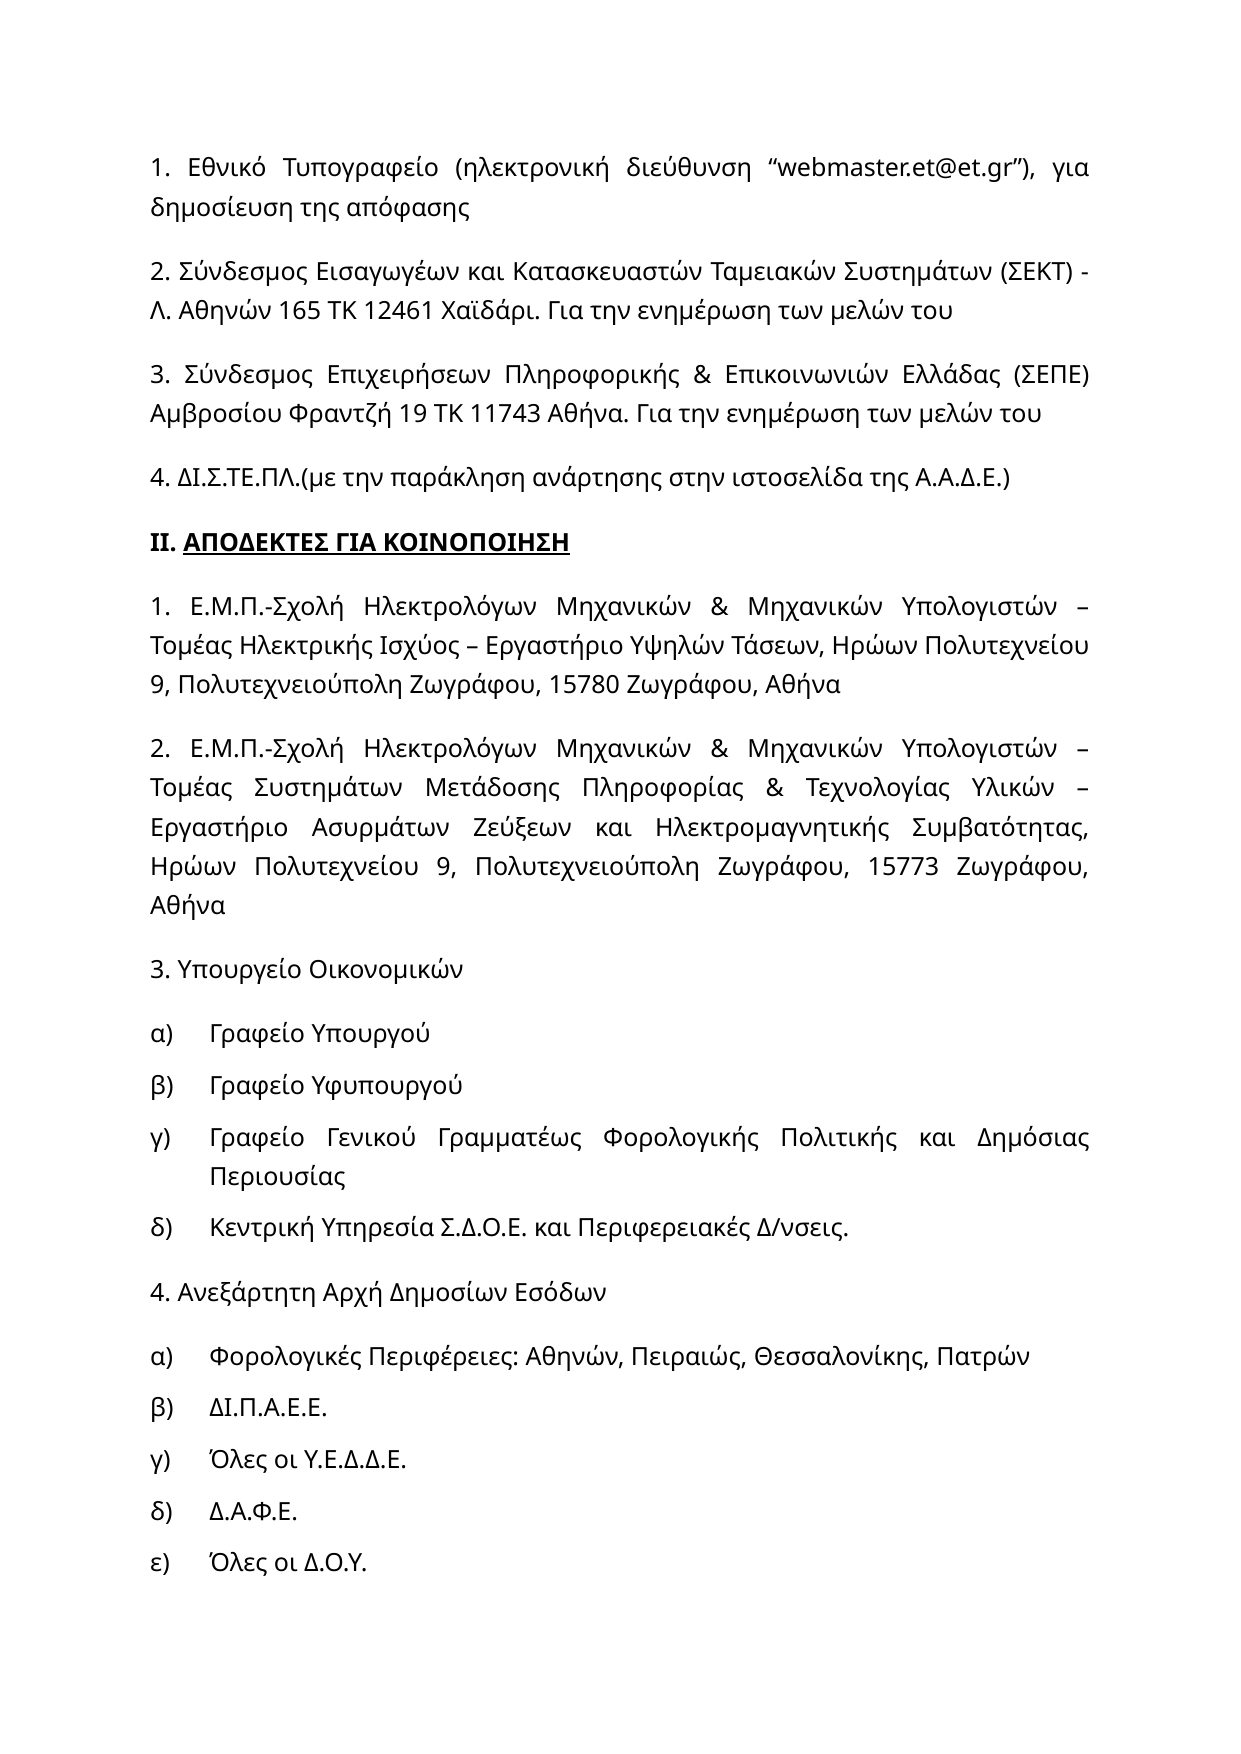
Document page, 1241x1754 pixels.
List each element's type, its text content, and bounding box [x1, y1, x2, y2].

list γ) Όλες οι Υ.Ε.Δ.Δ.Ε. [150, 1442, 1090, 1476]
text 4. Ανεξάρτητη Αρχή Δημοσίων Εσόδων [150, 1274, 1090, 1308]
text 3. Σύνδεσμος Επιχειρήσεων Πληροφορικής & Επικοινωνιών Ελλάδας (ΣΕΠΕ) Αμβροσίου Φραντζή 19 ΤΚ 11743 Αθήνα. Για την ενημέρωση των μελών του [150, 357, 1090, 430]
text 1. Ε.Μ.Π.-Σχολή Ηλεκτρολόγων Μηχανικών & Μηχανικών Υπολογιστών – Τομέας Ηλεκτρικής Ισχύος – Εργαστήριο Υψηλών Τάσεων, Ηρώων Πολυτεχνείου 9, Πολυτεχνειούπολη Ζωγράφου, 15780 Ζωγράφου, Αθήνα [150, 588, 1090, 701]
text ΙΙ. ΑΠΟΔΕΚΤΕΣ ΓΙΑ ΚΟΙΝΟΠΟΙΗΣΗ [150, 524, 1090, 558]
list β) Γραφείο Υφυπουργού [150, 1067, 1090, 1102]
text 2. Ε.Μ.Π.-Σχολή Ηλεκτρολόγων Μηχανικών & Μηχανικών Υπολογιστών – Τομέας Συστημάτων Μετάδοσης Πληροφορίας & Τεχνολογίας Υλικών – Εργαστήριο Ασυρμάτων Ζεύξεων και Ηλεκτρομαγνητικής Συμβατότητας, Ηρώων Πολυτεχνείου 9, Πολυτεχνειούπολη Ζωγράφου, 15773 Ζωγράφου, Αθήνα [150, 731, 1090, 922]
list β) ΔΙ.Π.Α.Ε.Ε. [150, 1390, 1090, 1424]
text 1. Εθνικό Τυπογραφείο (ηλεκτρονική διεύθυνση “webmaster.et@et.gr”), για δημοσίευση της απόφασης [150, 150, 1090, 223]
list δ) Κεντρική Υπηρεσία Σ.Δ.Ο.Ε. και Περιφερειακές Δ/νσεις. [150, 1210, 1090, 1244]
text 2. Σύνδεσμος Εισαγωγέων και Κατασκευαστών Ταμειακών Συστημάτων (ΣΕΚΤ) -Λ. Αθηνών 165 ΤΚ 12461 Χαϊδάρι. Για την ενημέρωση των μελών του [150, 253, 1090, 327]
list ε) Όλες οι Δ.Ο.Υ. [150, 1545, 1090, 1579]
text 4. ΔΙ.Σ.ΤΕ.ΠΛ.(με την παράκληση ανάρτησης στην ιστοσελίδα της Α.Α.Δ.Ε.) [150, 460, 1090, 494]
list α) Φορολογικές Περιφέρειες: Αθηνών, Πειραιώς, Θεσσαλονίκης, Πατρών [150, 1338, 1090, 1372]
list δ) Δ.Α.Φ.Ε. [150, 1493, 1090, 1527]
list γ) Γραφείο Γενικού Γραμματέως Φορολογικής Πολιτικής και Δημόσιας Περιουσίας [150, 1119, 1090, 1192]
list α) Γραφείο Υπουργού [150, 1016, 1090, 1050]
text 3. Υπουργείο Οικονομικών [150, 952, 1090, 986]
